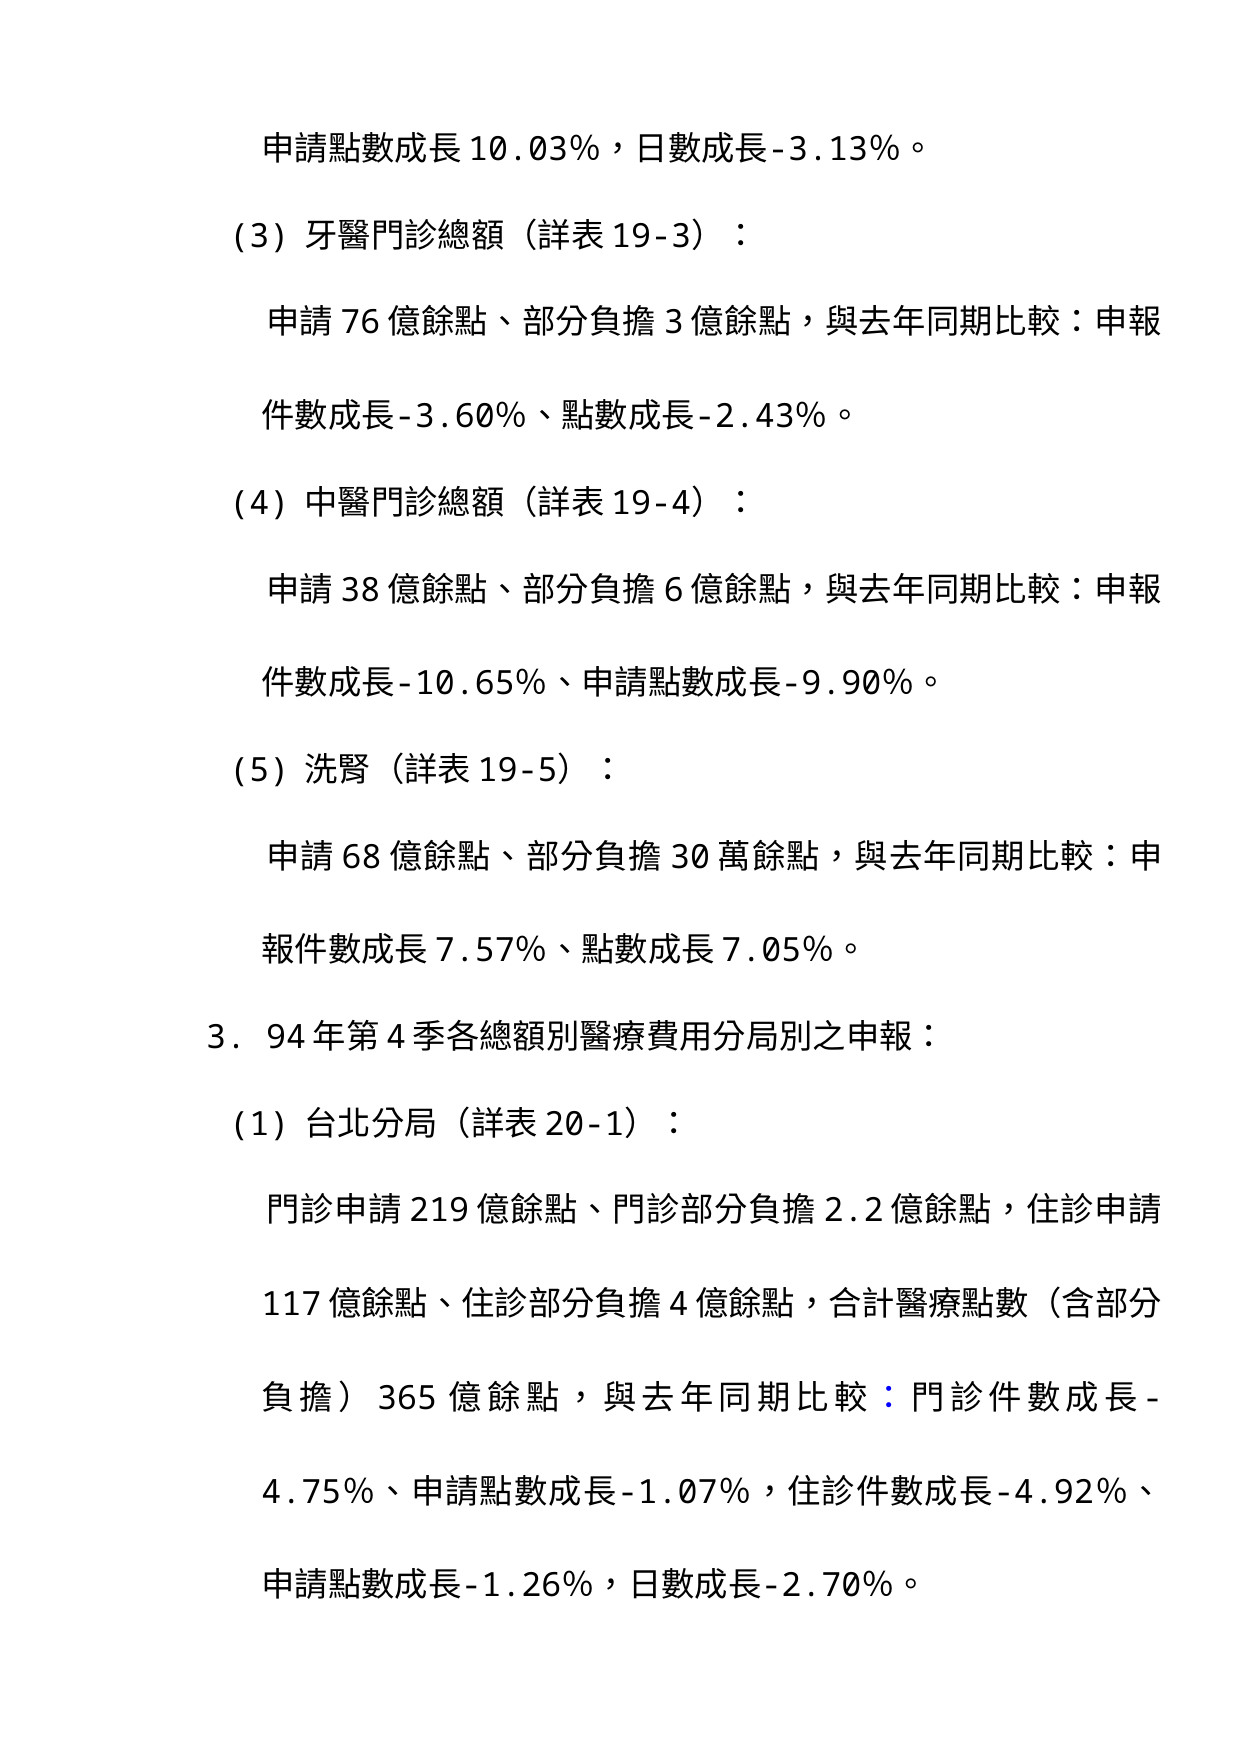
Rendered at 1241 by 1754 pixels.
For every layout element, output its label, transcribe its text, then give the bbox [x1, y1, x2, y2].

text 門診申請219億餘點、門診部分負擔2.2億餘點，住診申請117億餘點、住診部分負擔4億餘點，合計醫療點數（含部分負擔）365億餘點，與去年同期比較：門診件數成長-4.75％、申請點數成長-1.07％，住診件數成長-4.92％、申請點數成長-1.26％，日數成長-2.70％。 [261, 1166, 1162, 1603]
list 牙醫門診總額（詳表19-3）： [229, 191, 1162, 254]
text 3. 94年第4季各總額別醫療費用分局別之申報： [206, 992, 1162, 1055]
text 申請68億餘點、部分負擔30萬餘點，與去年同期比較：申報件數成長7.57％、點數成長7.05％。 [261, 812, 1162, 968]
list 台北分局（詳表20-1）： [229, 1079, 1162, 1142]
text 申請點數成長10.03％，日數成長-3.13％。 [261, 104, 1162, 167]
list 洗腎（詳表19-5）： [229, 725, 1162, 788]
text 申請38億餘點、部分負擔6億餘點，與去年同期比較：申報件數成長-10.65％、申請點數成長-9.90％。 [261, 545, 1162, 701]
text 申請76億餘點、部分負擔3億餘點，與去年同期比較：申報件數成長-3.60％、點數成長-2.43％。 [261, 278, 1162, 434]
list 中醫門診總額（詳表19-4）： [229, 458, 1162, 521]
